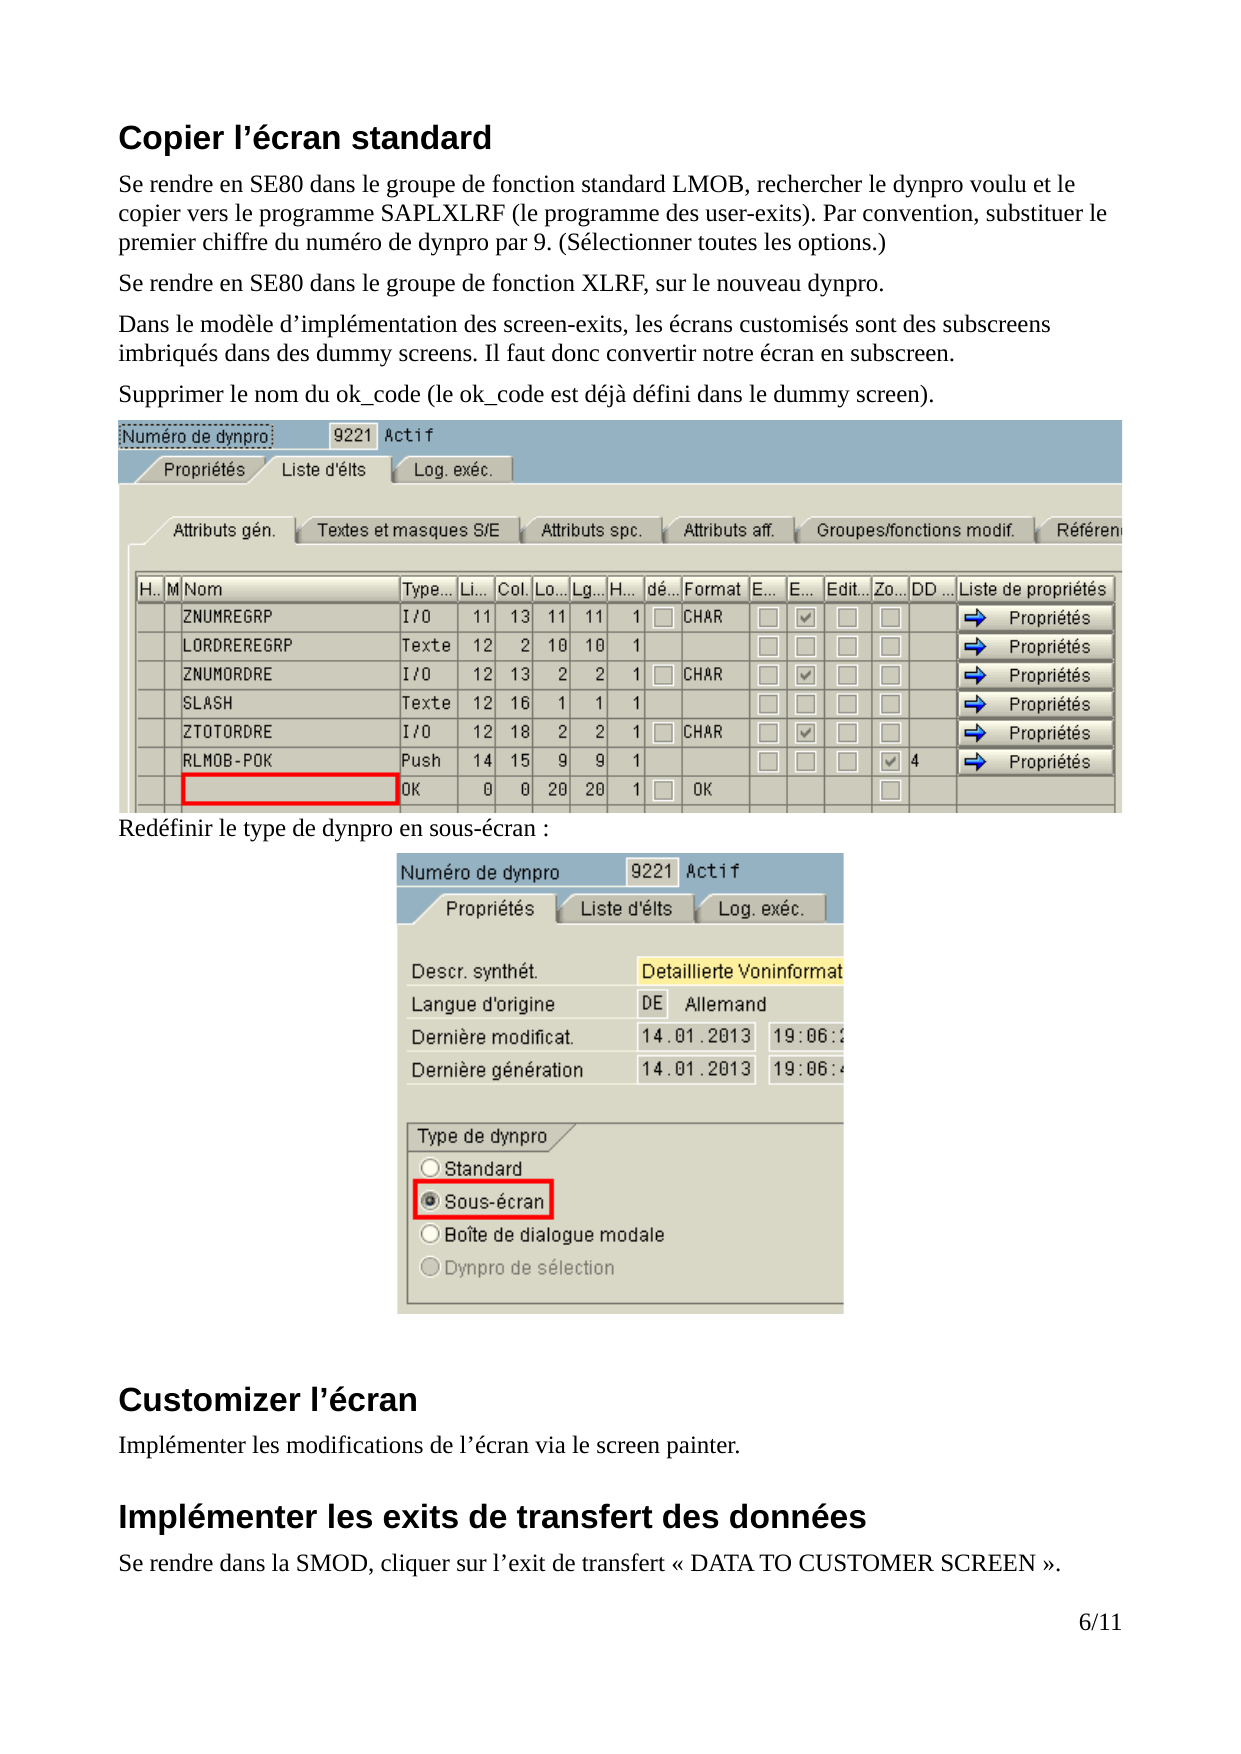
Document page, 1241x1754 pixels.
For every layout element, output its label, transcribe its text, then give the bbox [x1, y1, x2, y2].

subtitle Copier l’écran standard [118, 118, 1122, 157]
subtitle Customizer l’écran [118, 1379, 1122, 1418]
text Supprimer le nom du ok_code (le ok_code est déjà défini dans le dummy screen). [118, 379, 1122, 408]
text Se rendre en SE80 dans le groupe de fonction XLRF, sur le nouveau dynpro. [118, 268, 1122, 297]
text Dans le modèle d’implémentation des screen-exits, les écrans customisés sont des subscreens imbriqués dans des dummy screens. Il faut donc convertir notre écran en subscreen. [118, 309, 1122, 367]
text Se rendre en SE80 dans le groupe de fonction standard LMOB, rechercher le dynpro voulu et le copier vers le programme SAPLXLRF (le programme des user-exits). Par convention, substituer le premier chiffre du numéro de dynpro par 9. (Sélectionner toutes les options.) [118, 169, 1122, 256]
picture [396, 853, 844, 1314]
text Implémenter les modifications de l’écran via le screen painter. [118, 1431, 1122, 1459]
text Se rendre dans la SMOD, cliquer sur l’exit de transfert « DATA TO CUSTOMER SCREEN ». [118, 1548, 1122, 1577]
text Redéfinir le type de dynpro en sous-écran : [118, 813, 1122, 841]
subtitle Implémenter les exits de transfert des données [118, 1497, 1122, 1536]
picture [118, 420, 1123, 813]
